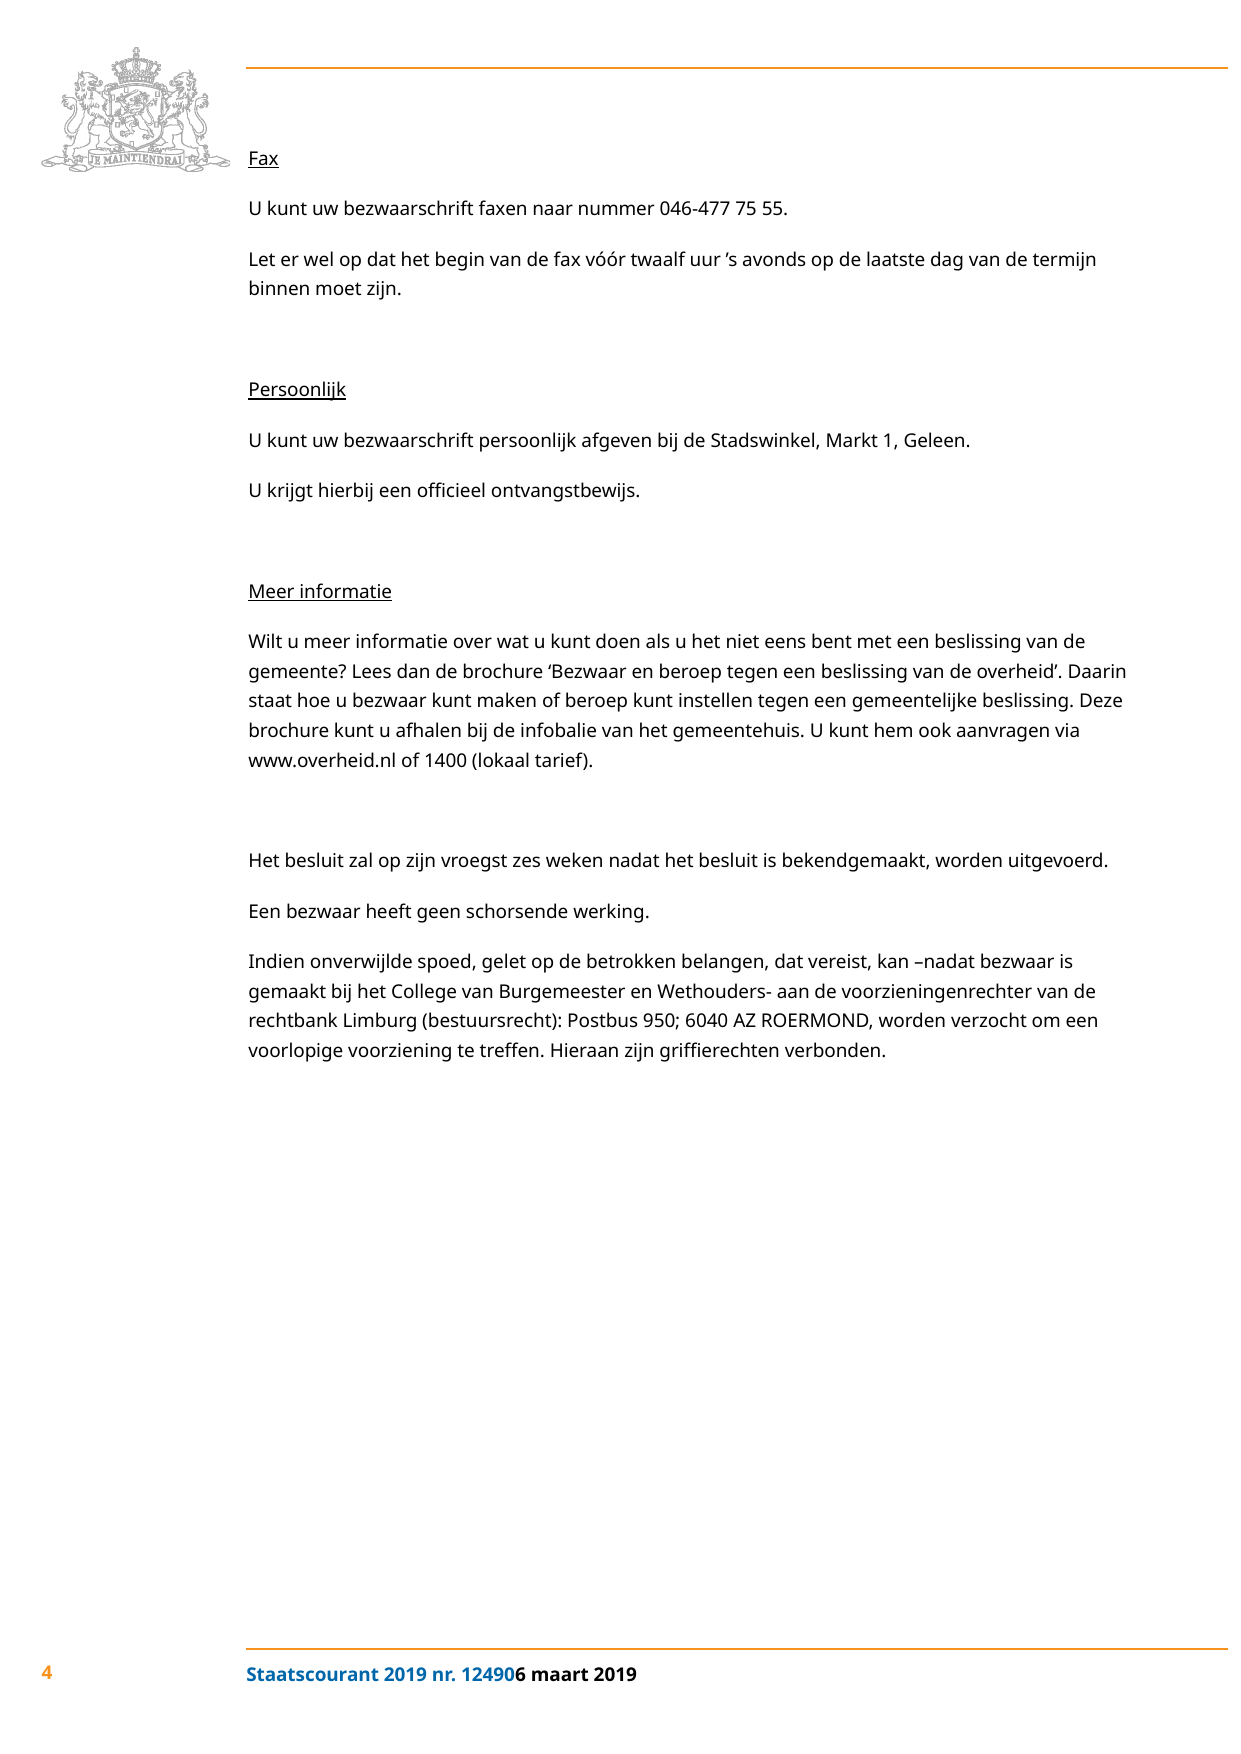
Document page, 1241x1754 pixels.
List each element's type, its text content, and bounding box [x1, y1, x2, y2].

picture [41, 47, 231, 172]
text Indien onverwijlde spoed, gelet op de betrokken belangen, dat vereist, kan –nadat bezwaar is gemaakt bij het College van Burgemeester en Wethouders- aan de voorzieningenrechter van de rechtbank Limburg (bestuursrecht): Postbus 950; 6040 AZ ROERMOND, worden verzocht om een voorlopige voorziening te treffen. Hieraan zijn griffierechten verbonden. [248, 948, 1152, 1063]
text U kunt uw bezwaarschrift persoonlijk afgeven bij de Stadswinkel, Markt 1, Geleen. [248, 427, 1152, 453]
text Een bezwaar heeft geen schorsende werking. [248, 898, 1152, 924]
text Persoonlijk [248, 376, 1152, 402]
text Het besluit zal op zijn vroegst zes weken nadat het besluit is bekendgemaakt, worden uitgevoerd. [248, 848, 1152, 873]
text Fax [248, 145, 1152, 171]
text Meer informatie [248, 578, 1152, 604]
text Let er wel op dat het begin van de fax vóór twaalf uur ’s avonds op de laatste dag van de termijn binnen moet zijn. [248, 246, 1152, 301]
text U krijgt hierbij een officieel ontvangstbewijs. [248, 477, 1152, 503]
text Wilt u meer informatie over wat u kunt doen als u het niet eens bent met een beslissing van de gemeente? Lees dan de brochure ‘Bezwaar en beroep tegen een beslissing van de overheid’. Daarin staat hoe u bezwaar kunt maken of beroep kunt instellen tegen een gemeentelijke beslissing. Deze brochure kunt u afhalen bij de infobalie van het gemeentehuis. U kunt hem ook aanvragen via www.overheid.nl of 1400 (lokaal tarief). [248, 628, 1152, 773]
text U kunt uw bezwaarschrift faxen naar nummer 046-477 75 55. [248, 196, 1152, 221]
